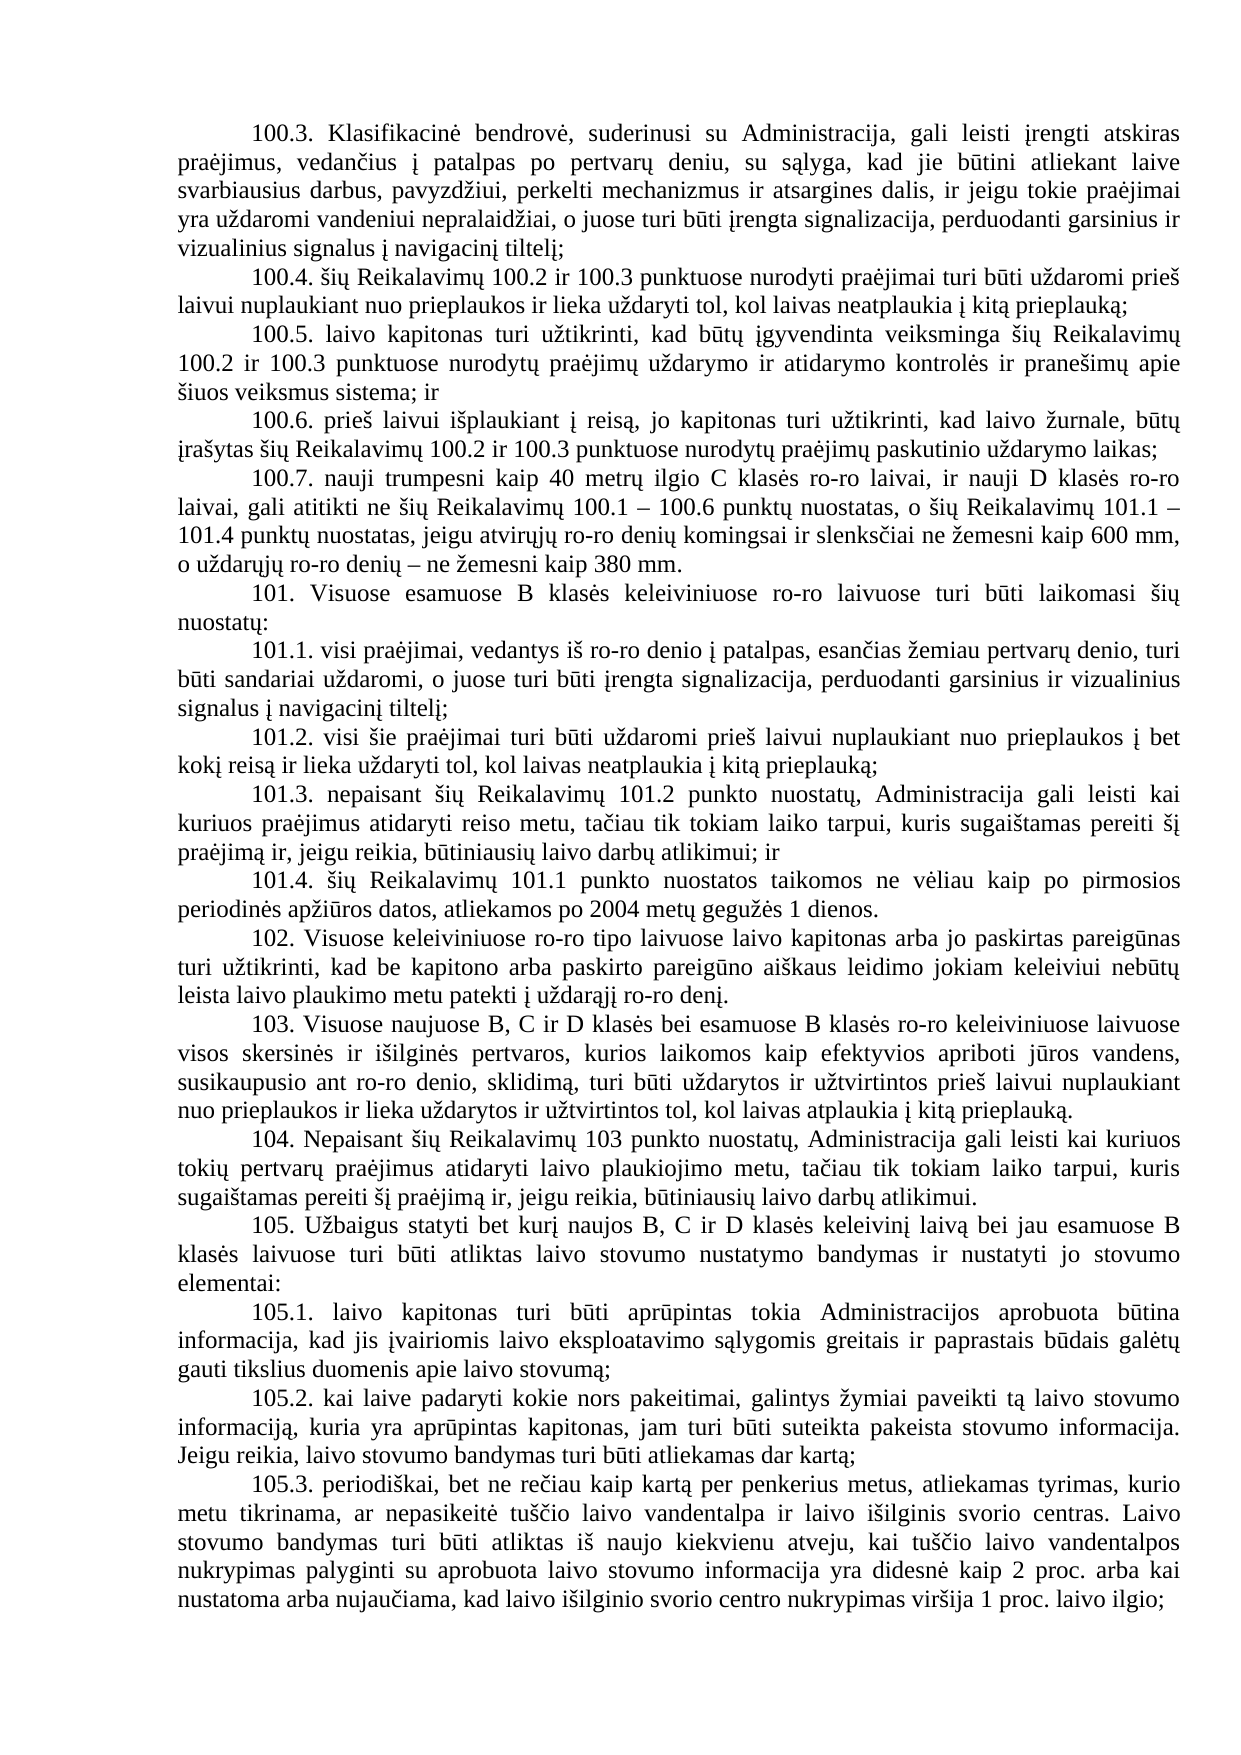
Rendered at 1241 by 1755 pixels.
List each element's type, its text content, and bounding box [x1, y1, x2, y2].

text 100.4. šių Reikalavimų 100.2 ir 100.3 punktuose nurodyti praėjimai turi būti uždaromi prieš laivui nuplaukiant nuo prieplaukos ir lieka uždaryti tol, kol laivas neatplaukia į kitą prieplauką; [177, 262, 1181, 319]
text 105.3. periodiškai, bet ne rečiau kaip kartą per penkerius metus, atliekamas tyrimas, kurio metu tikrinama, ar nepasikeitė tuščio laivo vandentalpa ir laivo išilginis svorio centras. Laivo stovumo bandymas turi būti atliktas iš naujo kiekvienu atveju, kai tuščio laivo vandentalpos nukrypimas palyginti su aprobuota laivo stovumo informacija yra didesnė kaip 2 proc. arba kai nustatoma arba nujaučiama, kad laivo išilginio svorio centro nukrypimas viršija 1 proc. laivo ilgio; [177, 1469, 1181, 1613]
text 100.3. Klasifikacinė bendrovė, suderinusi su Administracija, gali leisti įrengti atskiras praėjimus, vedančius į patalpas po pertvarų deniu, su sąlyga, kad jie būtini atliekant laive svarbiausius darbus, pavyzdžiui, perkelti mechanizmus ir atsargines dalis, ir jeigu tokie praėjimai yra uždaromi vandeniui nepralaidžiai, o juose turi būti įrengta signalizacija, perduodanti garsinius ir vizualinius signalus į navigacinį tiltelį; [177, 118, 1181, 262]
text 101.2. visi šie praėjimai turi būti uždaromi prieš laivui nuplaukiant nuo prieplaukos į bet kokį reisą ir lieka uždaryti tol, kol laivas neatplaukia į kitą prieplauką; [177, 722, 1181, 779]
text 105.2. kai laive padaryti kokie nors pakeitimai, galintys žymiai paveikti tą laivo stovumo informaciją, kuria yra aprūpintas kapitonas, jam turi būti suteikta pakeista stovumo informacija. Jeigu reikia, laivo stovumo bandymas turi būti atliekamas dar kartą; [177, 1383, 1181, 1469]
text 101.1. visi praėjimai, vedantys iš ro-ro denio į patalpas, esančias žemiau pertvarų denio, turi būti sandariai uždaromi, o juose turi būti įrengta signalizacija, perduodanti garsinius ir vizualinius signalus į navigacinį tiltelį; [177, 636, 1181, 722]
text 105.1. laivo kapitonas turi būti aprūpintas tokia Administracijos aprobuota būtina informacija, kad jis įvairiomis laivo eksploatavimo sąlygomis greitais ir paprastais būdais galėtų gauti tikslius duomenis apie laivo stovumą; [177, 1297, 1181, 1383]
text 105. Užbaigus statyti bet kurį naujos B, C ir D klasės keleivinį laivą bei jau esamuose B klasės laivuose turi būti atliktas laivo stovumo nustatymo bandymas ir nustatyti jo stovumo elementai: [177, 1211, 1181, 1297]
text 104. Nepaisant šių Reikalavimų 103 punkto nuostatų, Administracija gali leisti kai kuriuos tokių pertvarų praėjimus atidaryti laivo plaukiojimo metu, tačiau tik tokiam laiko tarpui, kuris sugaištamas pereiti šį praėjimą ir, jeigu reikia, būtiniausių laivo darbų atlikimui. [177, 1124, 1181, 1211]
text 101.3. nepaisant šių Reikalavimų 101.2 punkto nuostatų, Administracija gali leisti kai kuriuos praėjimus atidaryti reiso metu, tačiau tik tokiam laiko tarpui, kuris sugaištamas pereiti šį praėjimą ir, jeigu reikia, būtiniausių laivo darbų atlikimui; ir [177, 779, 1181, 866]
text 103. Visuose naujuose B, C ir D klasės bei esamuose B klasės ro-ro keleiviniuose laivuose visos skersinės ir išilginės pertvaros, kurios laikomos kaip efektyvios apriboti jūros vandens, susikaupusio ant ro-ro denio, sklidimą, turi būti uždarytos ir užtvirtintos prieš laivui nuplaukiant nuo prieplaukos ir lieka uždarytos ir užtvirtintos tol, kol laivas atplaukia į kitą prieplauką. [177, 1009, 1181, 1124]
text 100.5. laivo kapitonas turi užtikrinti, kad būtų įgyvendinta veiksminga šių Reikalavimų 100.2 ir 100.3 punktuose nurodytų praėjimų uždarymo ir atidarymo kontrolės ir pranešimų apie šiuos veiksmus sistema; ir [177, 319, 1181, 406]
text 101. Visuose esamuose B klasės keleiviniuose ro-ro laivuose turi būti laikomasi šių nuostatų: [177, 578, 1181, 636]
text 101.4. šių Reikalavimų 101.1 punkto nuostatos taikomos ne vėliau kaip po pirmosios periodinės apžiūros datos, atliekamos po 2004 metų gegužės 1 dienos. [177, 866, 1181, 923]
text 100.6. prieš laivui išplaukiant į reisą, jo kapitonas turi užtikrinti, kad laivo žurnale, būtų įrašytas šių Reikalavimų 100.2 ir 100.3 punktuose nurodytų praėjimų paskutinio uždarymo laikas; [177, 406, 1181, 463]
text 100.7. nauji trumpesni kaip 40 metrų ilgio C klasės ro-ro laivai, ir nauji D klasės ro-ro laivai, gali atitikti ne šių Reikalavimų 100.1 – 100.6 punktų nuostatas, o šių Reikalavimų 101.1 – 101.4 punktų nuostatas, jeigu atvirųjų ro-ro denių komingsai ir slenksčiai ne žemesni kaip 600 mm, o uždarųjų ro-ro denių – ne žemesni kaip 380 mm. [177, 463, 1181, 578]
text 102. Visuose keleiviniuose ro-ro tipo laivuose laivo kapitonas arba jo paskirtas pareigūnas turi užtikrinti, kad be kapitono arba paskirto pareigūno aiškaus leidimo jokiam keleiviui nebūtų leista laivo plaukimo metu patekti į uždarąjį ro-ro denį. [177, 923, 1181, 1009]
